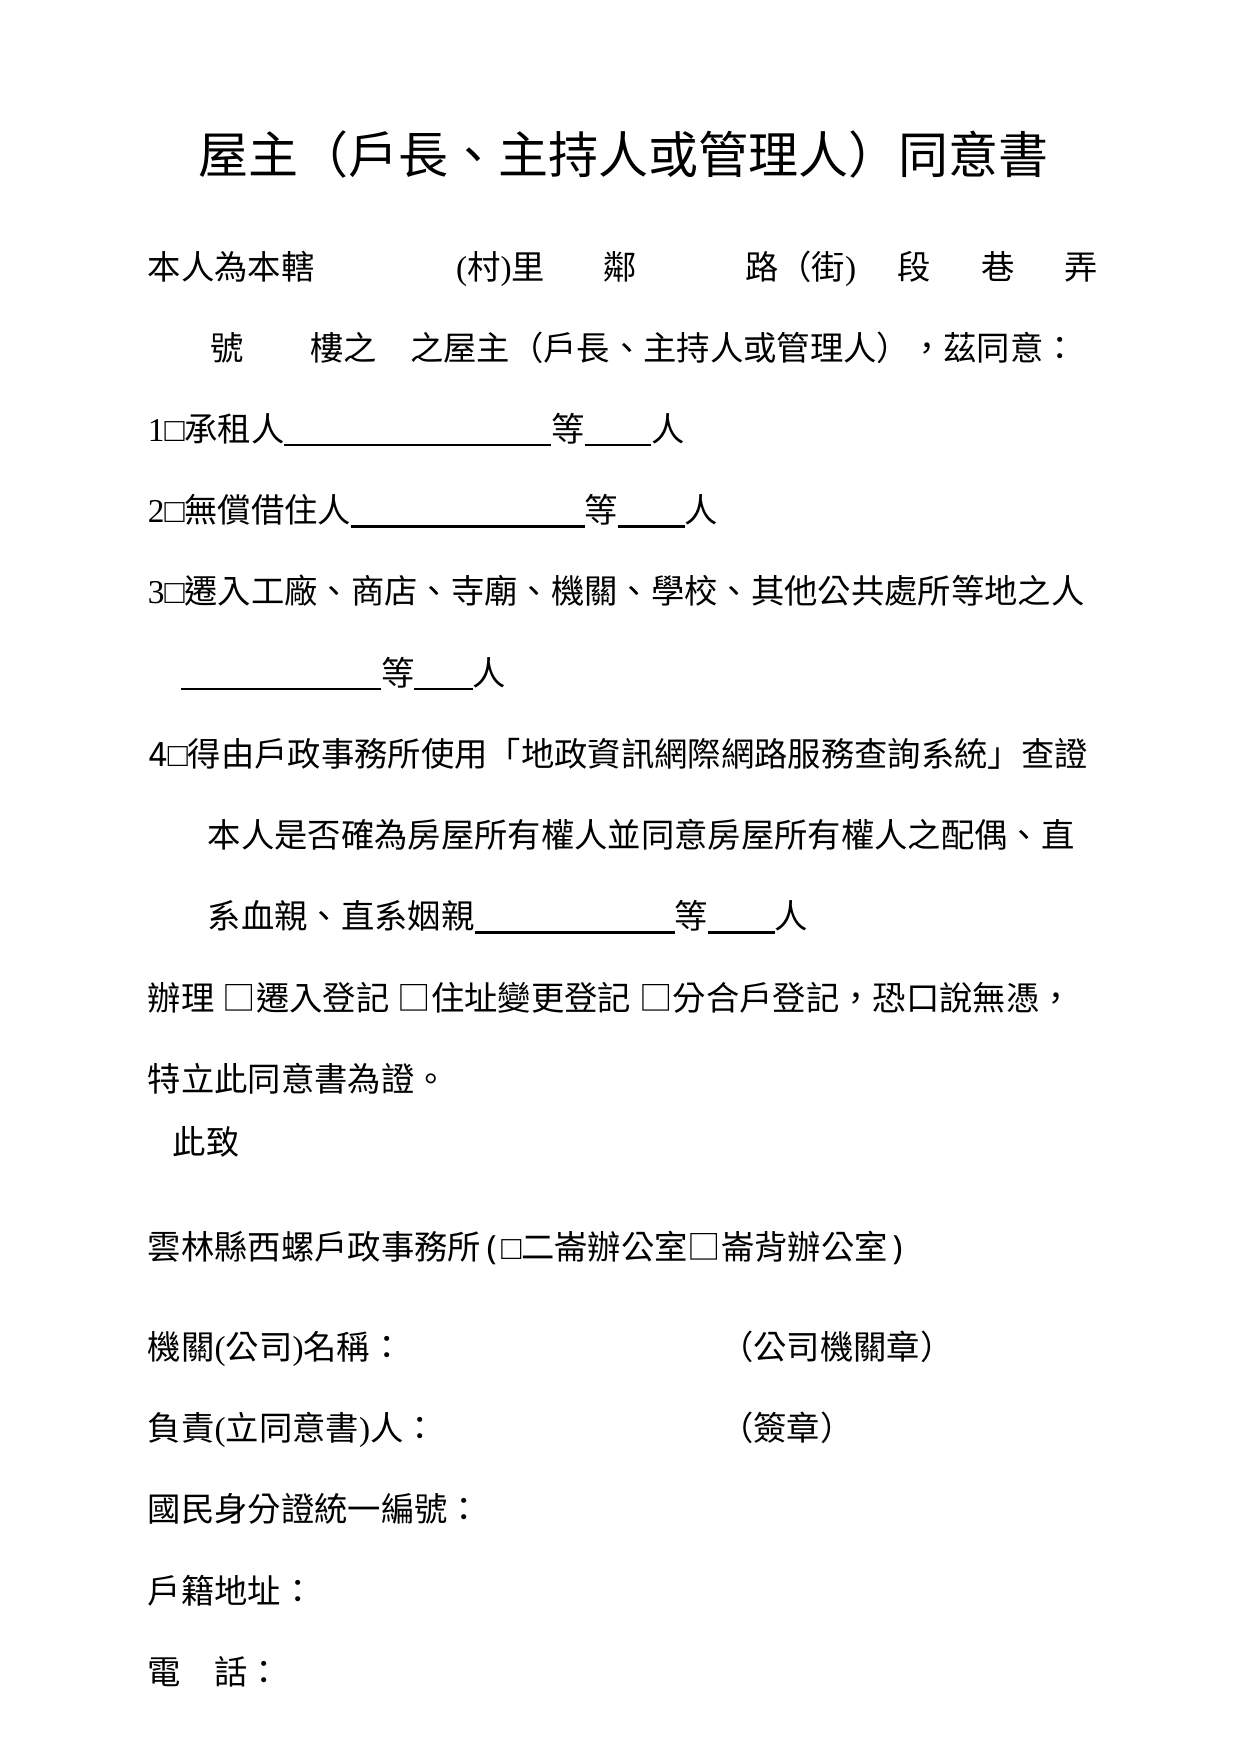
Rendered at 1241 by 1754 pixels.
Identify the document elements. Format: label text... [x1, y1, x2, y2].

text 等 人 [148, 629, 1098, 692]
text 屋主（戶長、主持人或管理人）同意書 [148, 79, 1098, 204]
text 本人是否確為房屋所有權人並同意房屋所有權人之配偶、直 [148, 792, 1098, 854]
text 4□得由戶政事務所使用「地政資訊網際網路服務查詢系統」查證 [148, 710, 1098, 773]
text 雲林縣西螺戶政事務所(□二崙辦公室□崙背辦公室) [148, 1203, 1098, 1266]
text 特立此同意書為證。 [148, 1035, 1098, 1098]
text 電 話： [148, 1628, 1098, 1691]
text 系血親、直系姻親 等 人 [148, 873, 1098, 935]
text 戶籍地址： [148, 1547, 1098, 1609]
text 國民身分證統一編號： [148, 1466, 1098, 1528]
text 號 樓之 之屋主（戶長、主持人或管理人），茲同意： [147, 304, 1098, 367]
text 3□遷入工廠、商店、寺廟、機關、學校、其他公共處所等地之人 [148, 548, 1098, 610]
text 2□無償借住人 等 人 [148, 467, 1098, 529]
text 1□承租人 等 人 [148, 385, 1098, 448]
text 辦理 □遷入登記 □住址變更登記 □分合戶登記，恐口說無憑， [148, 954, 1098, 1017]
text 負責(立同意書)人： （簽章） [148, 1384, 1098, 1447]
text 此致 [148, 1098, 1098, 1160]
text 機關(公司)名稱： （公司機關章） [148, 1303, 1098, 1366]
text 本人為本轄 (村)里 鄰 路（街) 段 巷 弄 [147, 223, 1098, 285]
